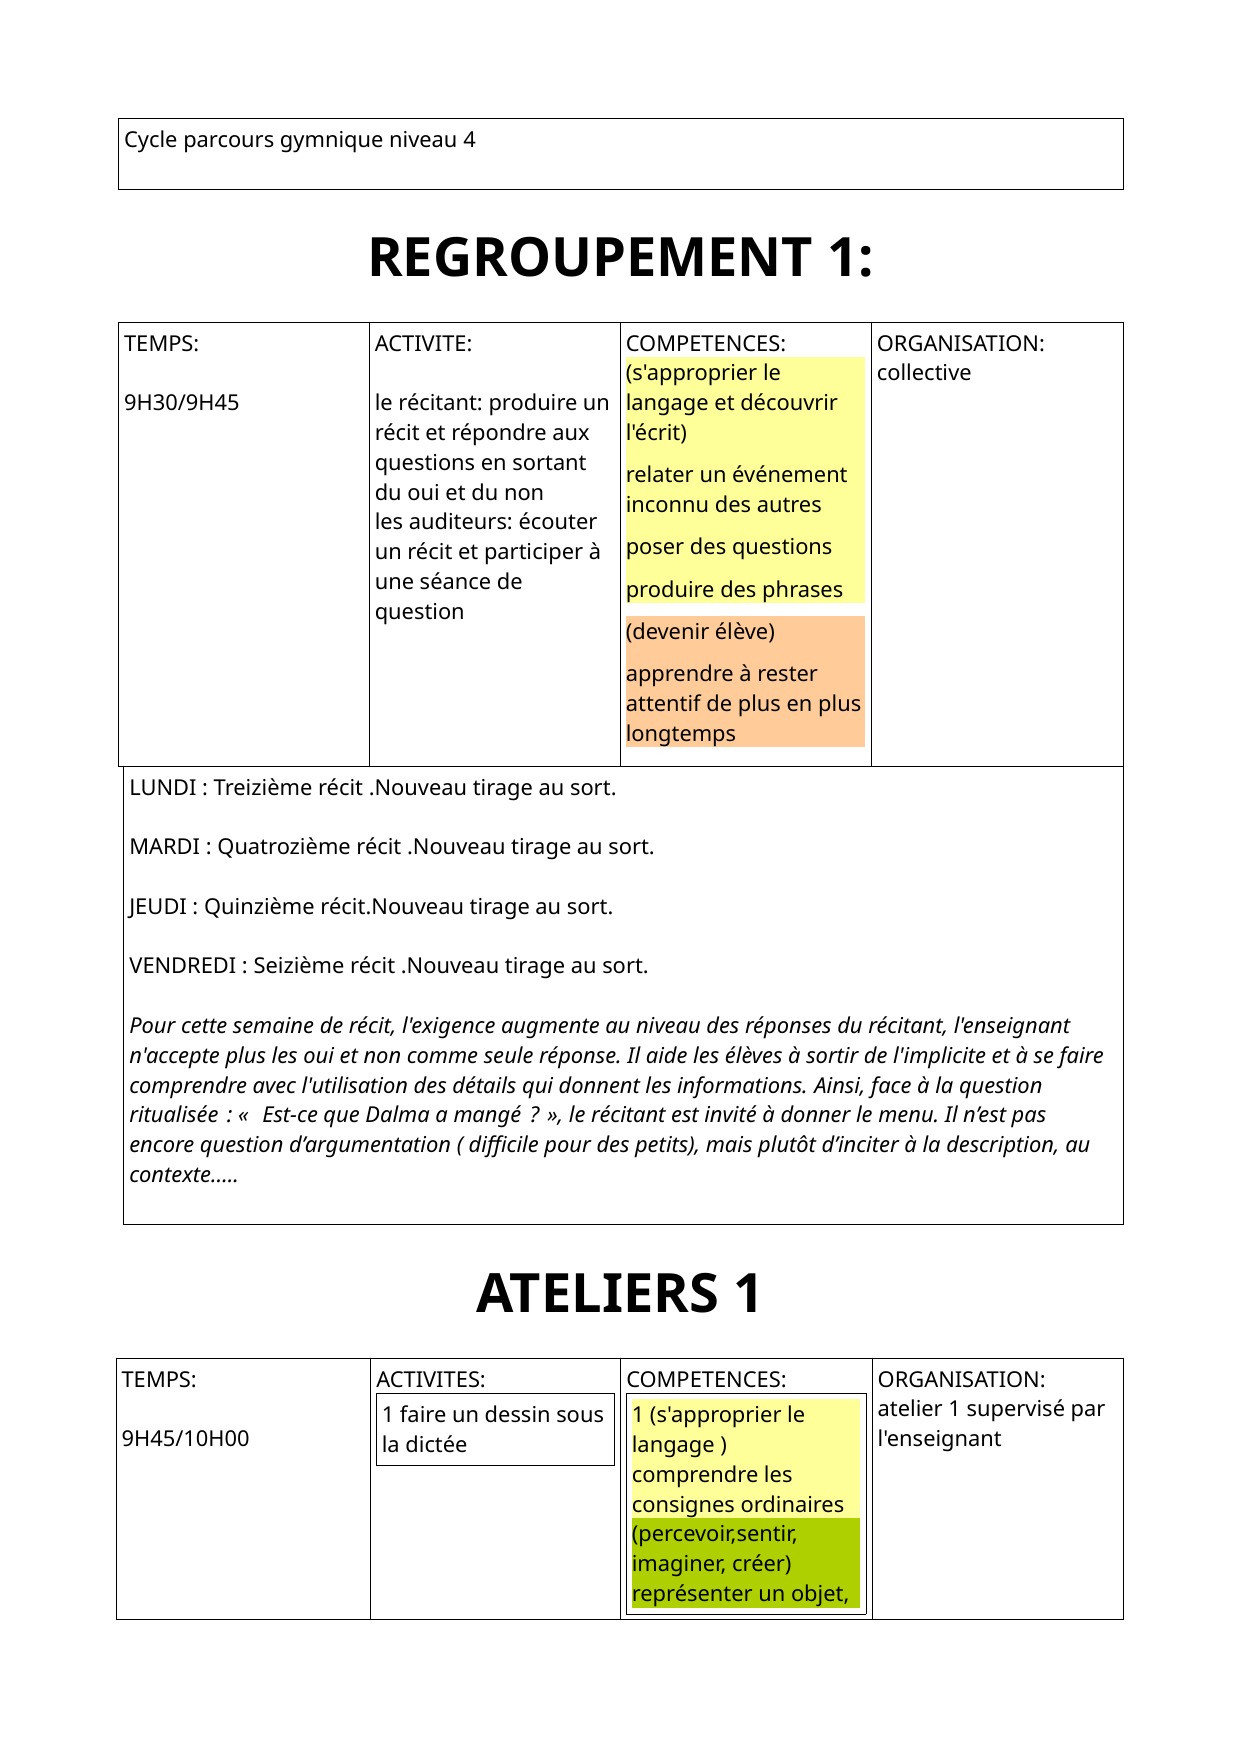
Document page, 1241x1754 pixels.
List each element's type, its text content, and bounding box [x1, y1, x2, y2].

table_header COMPETENCES: (s'approprier le langage et découvrir l'écrit) relater un événement inconnu des autres poser des questions produire des phrases (devenir élève) apprendre à rester attentif de plus en plus longtemps [621, 323, 871, 766]
table_header 1 faire un dessin sous la dictée [377, 1394, 614, 1464]
text REGROUPEMENT 1: [118, 218, 1122, 292]
table_header ORGANISATION: atelier 1 supervisé par l'enseignant [873, 1359, 1123, 1619]
text ATELIERS 1 [118, 1254, 1122, 1328]
table_header 1 (s'approprier le langage ) comprendre les consignes ordinaires (percevoir,sentir, imaginer, créer) représenter un objet, [627, 1394, 866, 1613]
table_header Cycle parcours gymnique niveau 4 [119, 119, 1123, 189]
table_header TEMPS: 9H45/10H00 [117, 1359, 370, 1619]
table_header COMPETENCES: [621, 1359, 872, 1619]
table_header LUNDI : Treizième récit .Nouveau tirage au sort. MARDI : Quatrozième récit .Nouveau tirage au sort. JEUDI : Quinzième récit.Nouveau tirage au sort. VENDREDI : Seizième récit .Nouveau tirage au sort. Pour cette semaine de récit, l'exigence augmente au niveau des réponses du récitant, l'enseignant n'accepte plus les oui et non comme seule réponse. Il aide les élèves à sortir de l'implicite et à se faire comprendre avec l'utilisation des détails qui donnent les informations. Ainsi, face à la question ritualisée : « Est-ce que Dalma a mangé ? », le récitant est invité à donner le menu. Il n’est pas encore question d’argumentation ( difficile pour des petits), mais plutôt d’inciter à la description, au contexte….. [124, 767, 1123, 1224]
table_header TEMPS: 9H30/9H45 [119, 323, 369, 766]
table_header ACTIVITE: le récitant: produire un récit et répondre aux questions en sortant du oui et du non les auditeurs: écouter un récit et participer à une séance de question [370, 323, 620, 766]
table_header ORGANISATION: collective [872, 323, 1123, 766]
table_header ACTIVITES: [371, 1359, 620, 1619]
